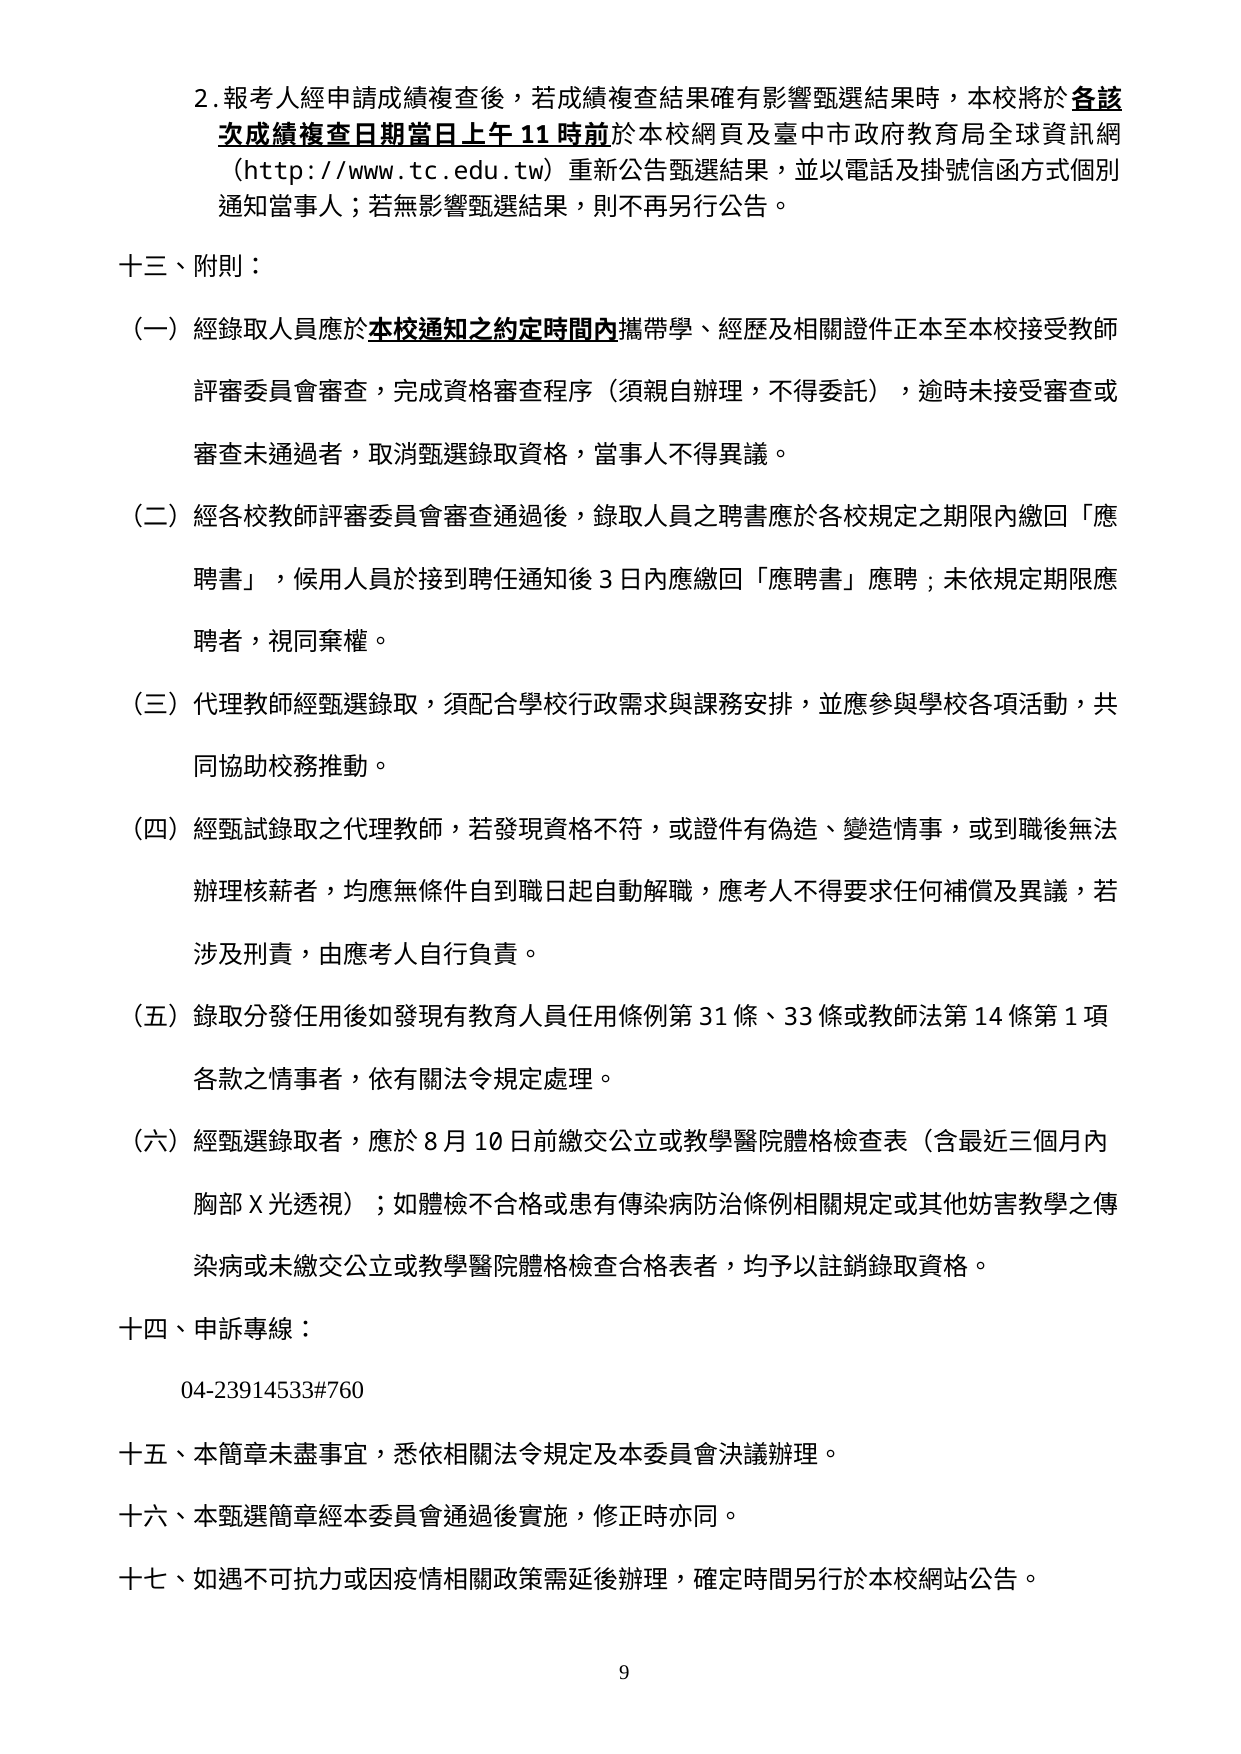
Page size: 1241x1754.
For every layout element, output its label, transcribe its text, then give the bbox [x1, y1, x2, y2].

text （一）經錄取人員應於本校通知之約定時間內攜帶學、經歷及相關證件正本至本校接受教師評審委員會審查，完成資格審查程序（須親自辦理，不得委託），逾時未接受審查或審查未通過者，取消甄選錄取資格，當事人不得異議。 [118, 286, 1122, 473]
text 十七、如遇不可抗力或因疫情相關政策需延後辦理，確定時間另行於本校網站公告。 [118, 1536, 1122, 1598]
text （四）經甄試錄取之代理教師，若發現資格不符，或證件有偽造、變造情事，或到職後無法辦理核薪者，均應無條件自到職日起自動解職，應考人不得要求任何補償及異議，若涉及刑責，由應考人自行負責。 [118, 786, 1122, 973]
text 十三、附則： [118, 223, 1122, 286]
text 2.報考人經申請成績複查後，若成績複查結果確有影響甄選結果時，本校將於各該次成績複查日期當日上午11時前於本校網頁及臺中市政府教育局全球資訊網（http://www.tc.edu.tw）重新公告甄選結果，並以電話及掛號信函方式個別通知當事人；若無影響甄選結果，則不再另行公告。 [193, 78, 1122, 223]
text 十五、本簡章未盡事宜，悉依相關法令規定及本委員會決議辦理。 [118, 1411, 1122, 1473]
text （三）代理教師經甄選錄取，須配合學校行政需求與課務安排，並應參與學校各項活動，共同協助校務推動。 [118, 661, 1122, 786]
text （二）經各校教師評審委員會審查通過後，錄取人員之聘書應於各校規定之期限內繳回「應聘書」，候用人員於接到聘任通知後3日內應繳回「應聘書」應聘﹔未依規定期限應聘者，視同棄權。 [118, 473, 1122, 661]
text 十四、申訴專線： [118, 1286, 1122, 1348]
text 十六、本甄選簡章經本委員會通過後實施，修正時亦同。 [118, 1473, 1122, 1536]
text （五）錄取分發任用後如發現有教育人員任用條例第31條、33條或教師法第14條第1項各款之情事者，依有關法令規定處理。 [118, 973, 1122, 1098]
text 04-23914533#760 [168, 1348, 1122, 1411]
text （六）經甄選錄取者，應於8月10日前繳交公立或教學醫院體格檢查表（含最近三個月內胸部X光透視）；如體檢不合格或患有傳染病防治條例相關規定或其他妨害教學之傳染病或未繳交公立或教學醫院體格檢查合格表者，均予以註銷錄取資格。 [118, 1098, 1122, 1286]
